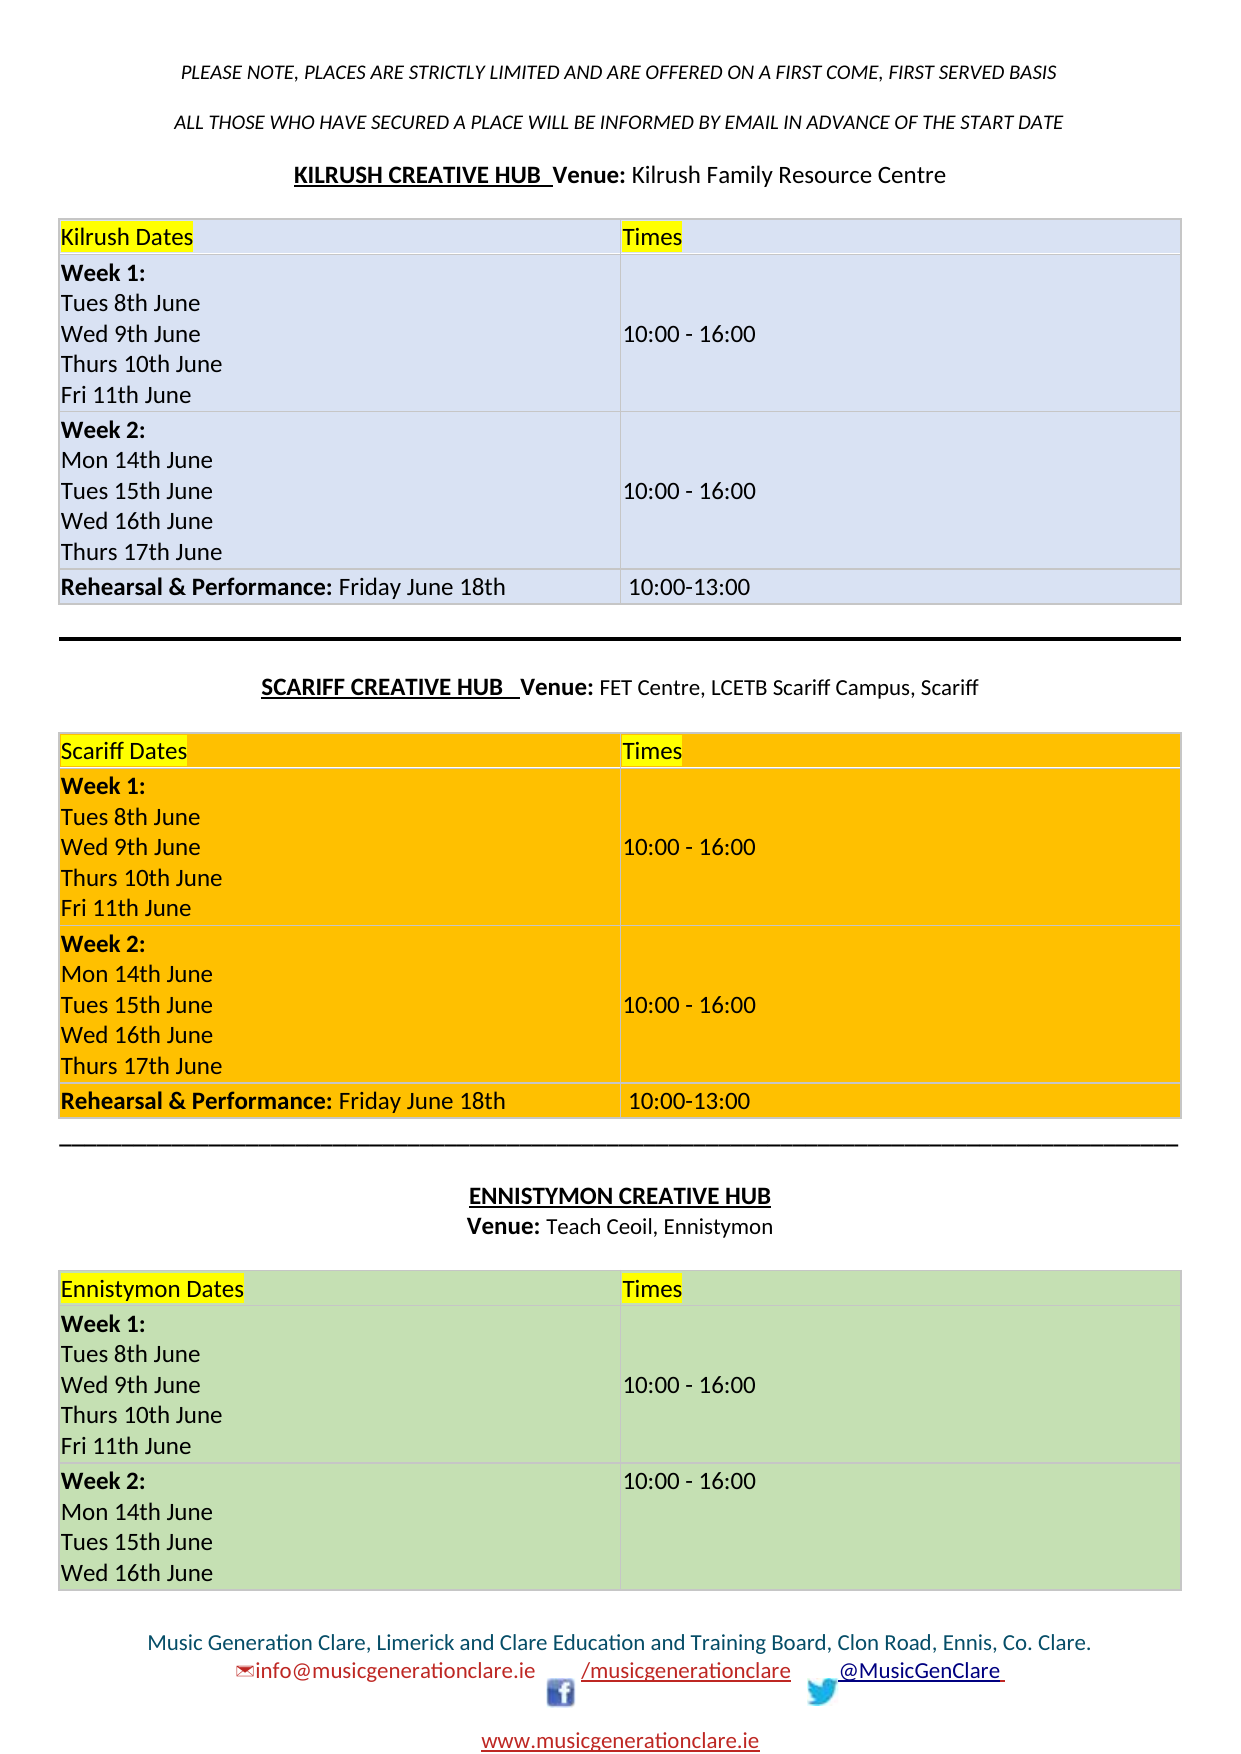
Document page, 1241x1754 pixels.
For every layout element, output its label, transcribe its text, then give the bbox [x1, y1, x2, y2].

table_header ​Times [621, 220, 1180, 253]
text Venue: Teach Ceoil, Ennistymon [59, 1210, 1181, 1241]
table_header ​Times [621, 1271, 1180, 1305]
table_cell ​ 10:00-13:00 [621, 1084, 1180, 1117]
table_cell 10:00 - 16:00 [621, 255, 1180, 411]
table_cell 10:00 - 16:00 [621, 769, 1180, 925]
table_cell ​ 10:00-13:00 [621, 570, 1180, 603]
text SCARIFF CREATIVE HUB Venue: FET Centre, LCETB Scariff Campus, Scariff [59, 671, 1181, 702]
table_cell ​10:00 - 16:00 [621, 1464, 1180, 1589]
text KILRUSH CREATIVE HUB Venue: Kilrush Family Resource Centre [59, 159, 1181, 189]
table_cell ​Rehearsal & Performance: Friday June 18th [60, 1084, 620, 1117]
table_cell ​10:00 - 16:00 [621, 412, 1180, 568]
table_cell ​Week 1: Tues 8th June Wed 9th June Thurs 10th June Fri 11th June [60, 1306, 620, 1462]
table_header Ennistymon Dates [60, 1271, 620, 1305]
text ENNISTYMON CREATIVE HUB [59, 1180, 1181, 1210]
text __________________________________________________________________________________________ [59, 1119, 1181, 1149]
table_header Scariff Dates [60, 734, 620, 767]
table_cell ​Week 2: Mon 14th June Tues 15th June Wed 16th June [60, 1464, 620, 1589]
table_cell ​Week 2: Mon 14th June Tues 15th June Wed 16th June Thurs 17th June [60, 926, 620, 1082]
table_header ​Times [621, 734, 1180, 767]
table_cell ​Rehearsal & Performance: Friday June 18th [60, 570, 620, 603]
table_cell ​10:00 - 16:00 [621, 926, 1180, 1082]
table_cell ​Week 1: Tues 8th June Wed 9th June Thurs 10th June Fri 11th June [60, 769, 620, 925]
text ALL THOSE WHO HAVE SECURED A PLACE WILL BE INFORMED BY EMAIL IN ADVANCE OF THE START DATE [59, 109, 1181, 134]
text PLEASE NOTE, PLACES ARE STRICTLY LIMITED AND ARE OFFERED ON A FIRST COME, FIRST SERVED BASIS [59, 59, 1181, 84]
table_cell ​Week 1: Tues 8th June Wed 9th June Thurs 10th June Fri 11th June [60, 255, 620, 411]
table_cell ​Week 2: Mon 14th June Tues 15th June Wed 16th June Thurs 17th June [60, 412, 620, 568]
table_header Kilrush Dates [60, 220, 620, 253]
table_cell 10:00 - 16:00 [621, 1306, 1180, 1462]
